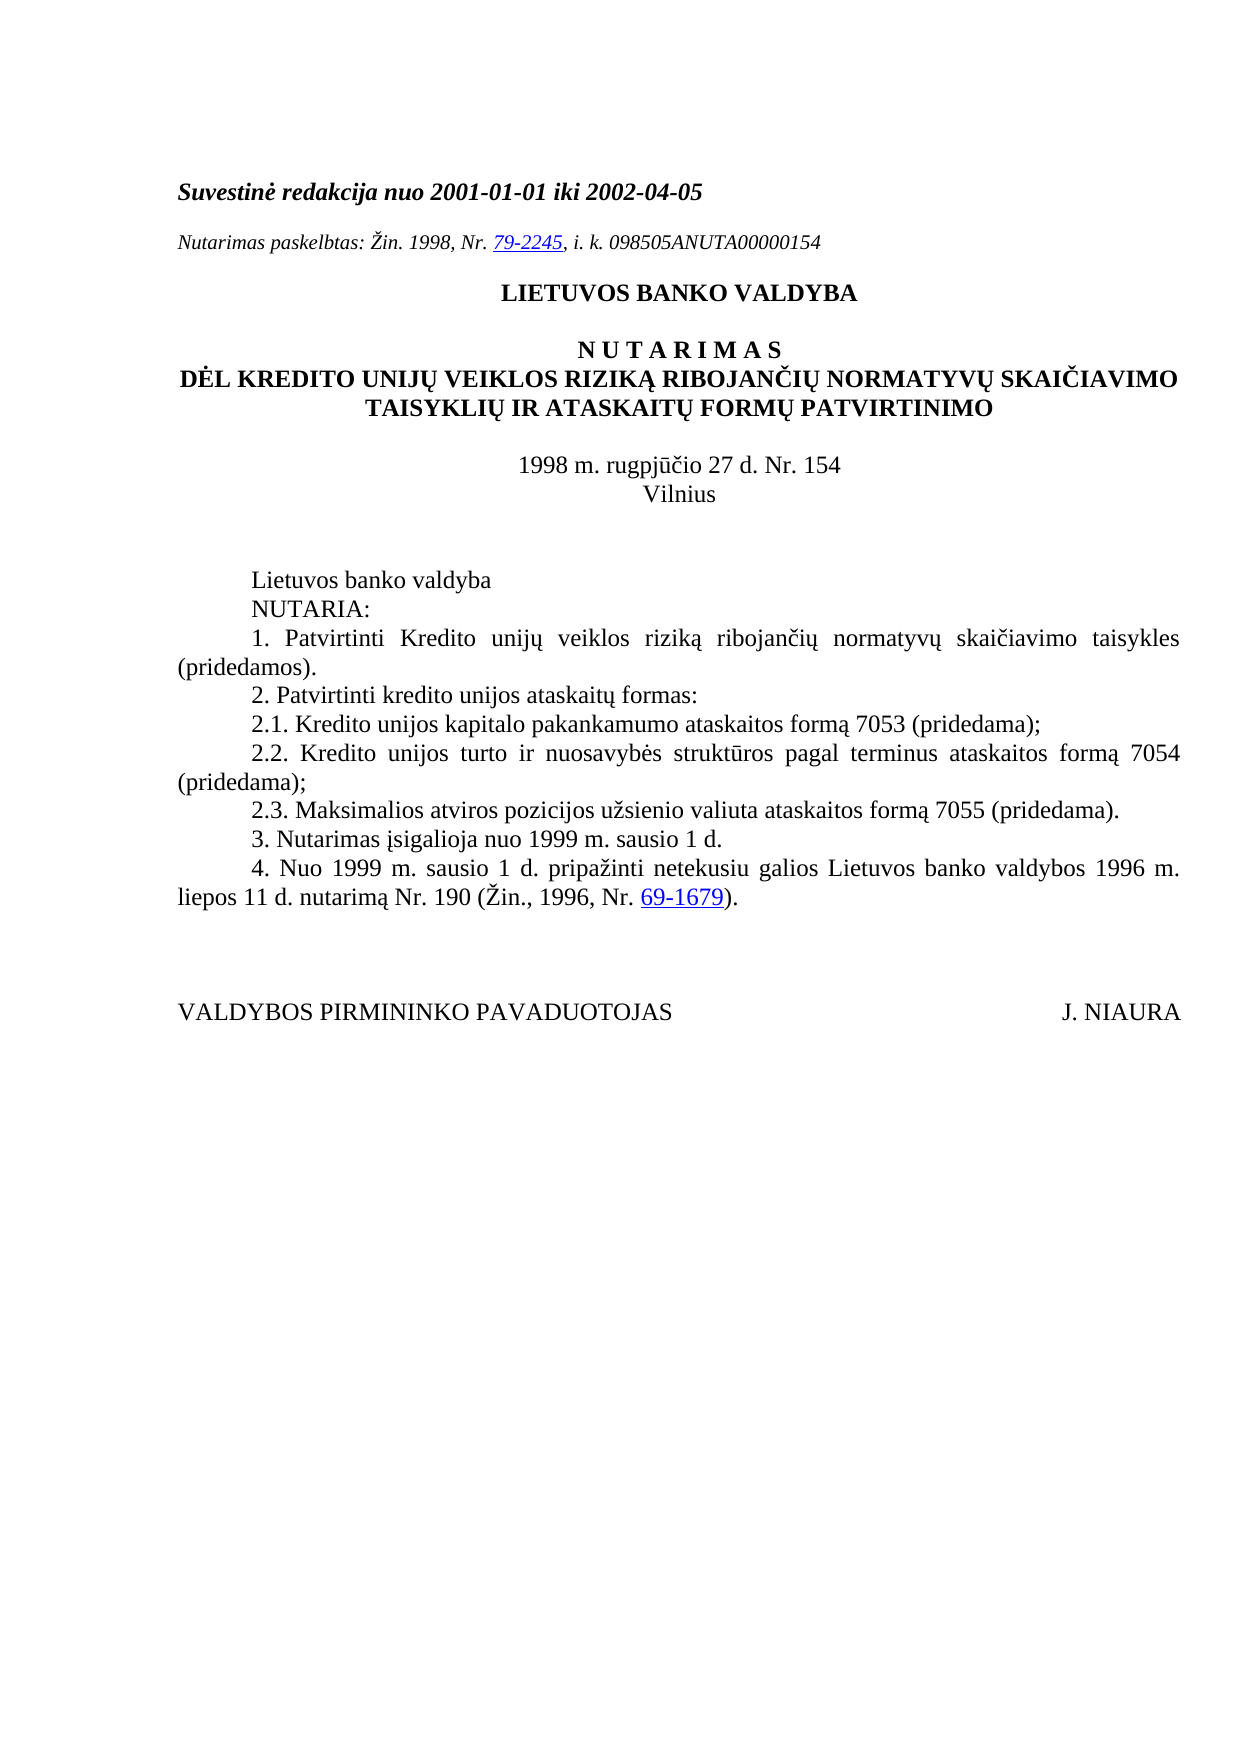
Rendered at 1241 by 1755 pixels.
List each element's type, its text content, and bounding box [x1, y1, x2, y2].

text 2.3. Maksimalios atviros pozicijos užsienio valiuta ataskaitos formą 7055 (pridedama). [177, 796, 1181, 824]
text 4. Nuo 1999 m. sausio 1 d. pripažinti netekusiu galios Lietuvos banko valdybos 1996 m. liepos 11 d. nutarimą Nr. 190 (Žin., 1996, Nr. 69-1679). [177, 853, 1181, 911]
text 1. Patvirtinti Kredito unijų veiklos riziką ribojančių normatyvų skaičiavimo taisykles (pridedamos). [177, 623, 1181, 681]
text 1998 m. rugpjūčio 27 d. Nr. 154 [177, 451, 1181, 479]
text Suvestinė redakcija nuo 2001-01-01 iki 2002-04-05 [177, 177, 1181, 206]
text VALDYBOS PIRMININKO PAVADUOTOJAS J. NIAURA [177, 997, 1181, 1026]
text Lietuvos banko valdyba [177, 566, 1181, 594]
text 2.1. Kredito unijos kapitalo pakankamumo ataskaitos formą 7053 (pridedama); [177, 709, 1181, 738]
text Vilnius [177, 479, 1181, 508]
text Nutarimas paskelbtas: Žin. 1998, Nr. 79-2245, i. k. 098505ANUTA00000154 [177, 230, 1181, 254]
text NUTARIA: [177, 594, 1181, 623]
text 3. Nutarimas įsigalioja nuo 1999 m. sausio 1 d. [177, 824, 1181, 853]
text LIETUVOS BANKO VALDYBA [177, 278, 1181, 307]
text DĖL KREDITO UNIJŲ VEIKLOS RIZIKĄ RIBOJANČIŲ NORMATYVŲ SKAIČIAVIMO TAISYKLIŲ IR ATASKAITŲ FORMŲ PATVIRTINIMO [177, 364, 1181, 422]
text 2.2. Kredito unijos turto ir nuosavybės struktūros pagal terminus ataskaitos formą 7054 (pridedama); [177, 738, 1181, 796]
text N U T A R I M A S [177, 336, 1181, 364]
text 2. Patvirtinti kredito unijos ataskaitų formas: [177, 681, 1181, 709]
